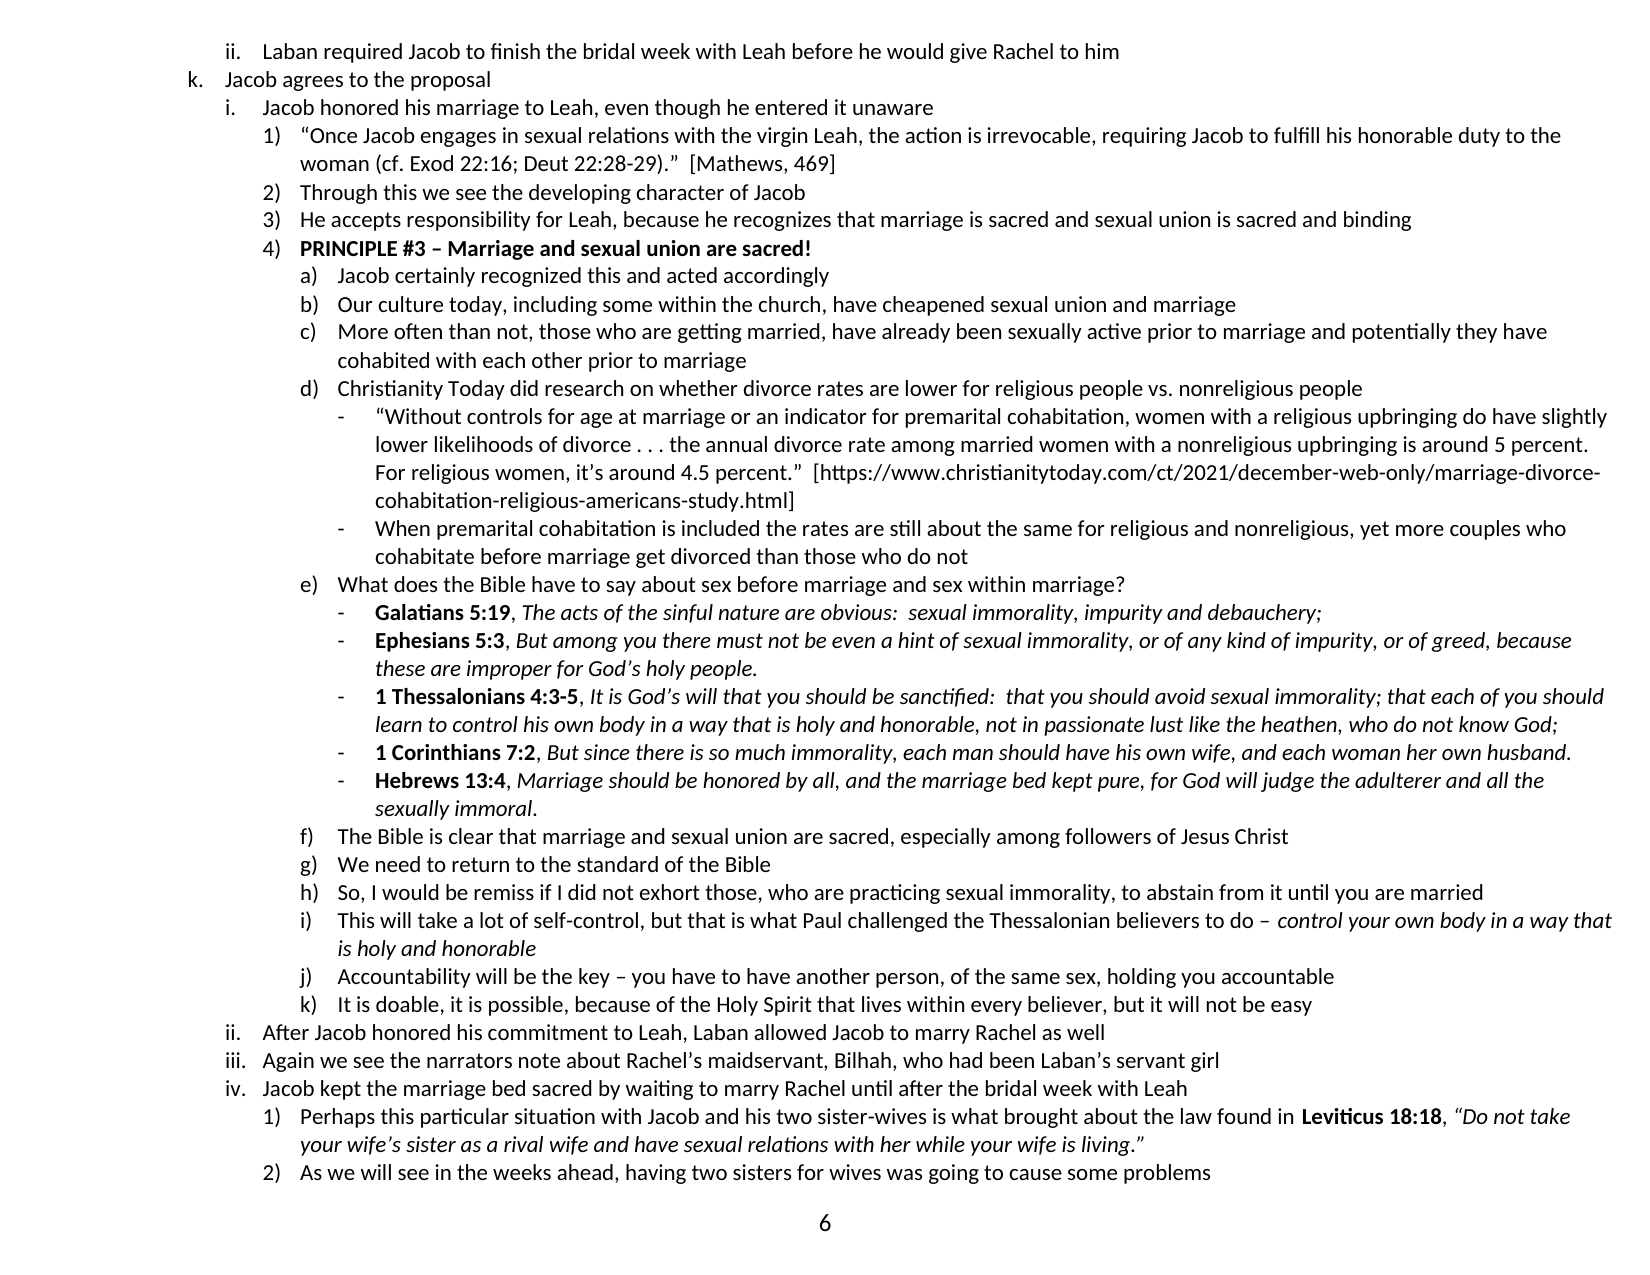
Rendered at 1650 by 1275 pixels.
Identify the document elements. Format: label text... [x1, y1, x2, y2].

list More often than not, those who are getting married, have already been sexually active prior to marriage and potentially they have cohabited with each other prior to marriage [300, 318, 1612, 374]
list Jacob agrees to the proposal [187, 66, 1612, 93]
list It is doable, it is possible, because of the Holy Spirit that lives within every believer, but it will not be easy [300, 990, 1612, 1018]
list So, I would be remiss if I did not exhort those, who are practicing sexual immorality, to abstain from it until you are married [300, 878, 1612, 906]
list Jacob honored his marriage to Leah, even though he entered it unaware [225, 93, 1612, 122]
list After Jacob honored his commitment to Leah, Laban allowed Jacob to marry Rachel as well [225, 1018, 1612, 1046]
list Through this we see the developing character of Jacob [262, 178, 1612, 206]
list Our culture today, including some within the church, have cheapened sexual union and marriage [300, 290, 1612, 318]
list Jacob certainly recognized this and acted accordingly [300, 262, 1612, 290]
list What does the Bible have to say about sex before marriage and sex within marriage? [300, 570, 1612, 598]
list Christianity Today did research on whether divorce rates are lower for religious people vs. nonreligious people [300, 374, 1612, 402]
list Hebrews 13:4, Marriage should be honored by all, and the marriage bed kept pure, for God will judge the adulterer and all the sexually immoral. [337, 766, 1612, 822]
list Perhaps this particular situation with Jacob and his two sister-wives is what brought about the law found in Leviticus 18:18, “Do not take your wife’s sister as a rival wife and have sexual relations with her while your wife is living.” [262, 1102, 1612, 1158]
list Accountability will be the key – you have to have another person, of the same sex, holding you accountable [300, 962, 1612, 990]
list He accepts responsibility for Leah, because he recognizes that marriage is sacred and sexual union is sacred and binding [262, 206, 1612, 234]
list Galatians 5:19, The acts of the sinful nature are obvious: sexual immorality, impurity and debauchery; [337, 598, 1612, 626]
list Again we see the narrators note about Rachel’s maidservant, Bilhah, who had been Laban’s servant girl [225, 1046, 1612, 1074]
list Ephesians 5:3, But among you there must not be even a hint of sexual immorality, or of any kind of impurity, or of greed, because these are improper for God’s holy people. [337, 626, 1612, 682]
list “Once Jacob engages in sexual relations with the virgin Leah, the action is irrevocable, requiring Jacob to fulfill his honorable duty to the woman (cf. Exod 22:16; Deut 22:28-29).” [Mathews, 469] [262, 122, 1612, 178]
list 1 Corinthians 7:2, But since there is so much immorality, each man should have his own wife, and each woman her own husband. [337, 738, 1612, 766]
list As we will see in the weeks ahead, having two sisters for wives was going to cause some problems [262, 1158, 1612, 1186]
list This will take a lot of self-control, but that is what Paul challenged the Thessalonian believers to do – control your own body in a way that is holy and honorable [300, 906, 1612, 962]
list “Without controls for age at marriage or an indicator for premarital cohabitation, women with a religious upbringing do have slightly lower likelihoods of divorce . . . the annual divorce rate among married women with a nonreligious upbringing is around 5 percent. For religious women, it’s around 4.5 percent.” [https://www.christianitytoday.com/ct/2021/december-web-only/marriage-divorce-cohabitation-religious-americans-study.html] [337, 402, 1612, 514]
list The Bible is clear that marriage and sexual union are sacred, especially among followers of Jesus Christ [300, 822, 1612, 850]
list Jacob kept the marriage bed sacred by waiting to marry Rachel until after the bridal week with Leah [225, 1074, 1612, 1102]
list 1 Thessalonians 4:3-5, It is God’s will that you should be sanctified: that you should avoid sexual immorality; that each of you should learn to control his own body in a way that is holy and honorable, not in passionate lust like the heathen, who do not know God; [337, 682, 1612, 738]
list Laban required Jacob to finish the bridal week with Leah before he would give Rachel to him [225, 37, 1612, 66]
list PRINCIPLE #3 – Marriage and sexual union are sacred! [262, 234, 1612, 262]
list We need to return to the standard of the Bible [300, 850, 1612, 878]
list When premarital cohabitation is included the rates are still about the same for religious and nonreligious, yet more couples who cohabitate before marriage get divorced than those who do not [337, 514, 1612, 570]
